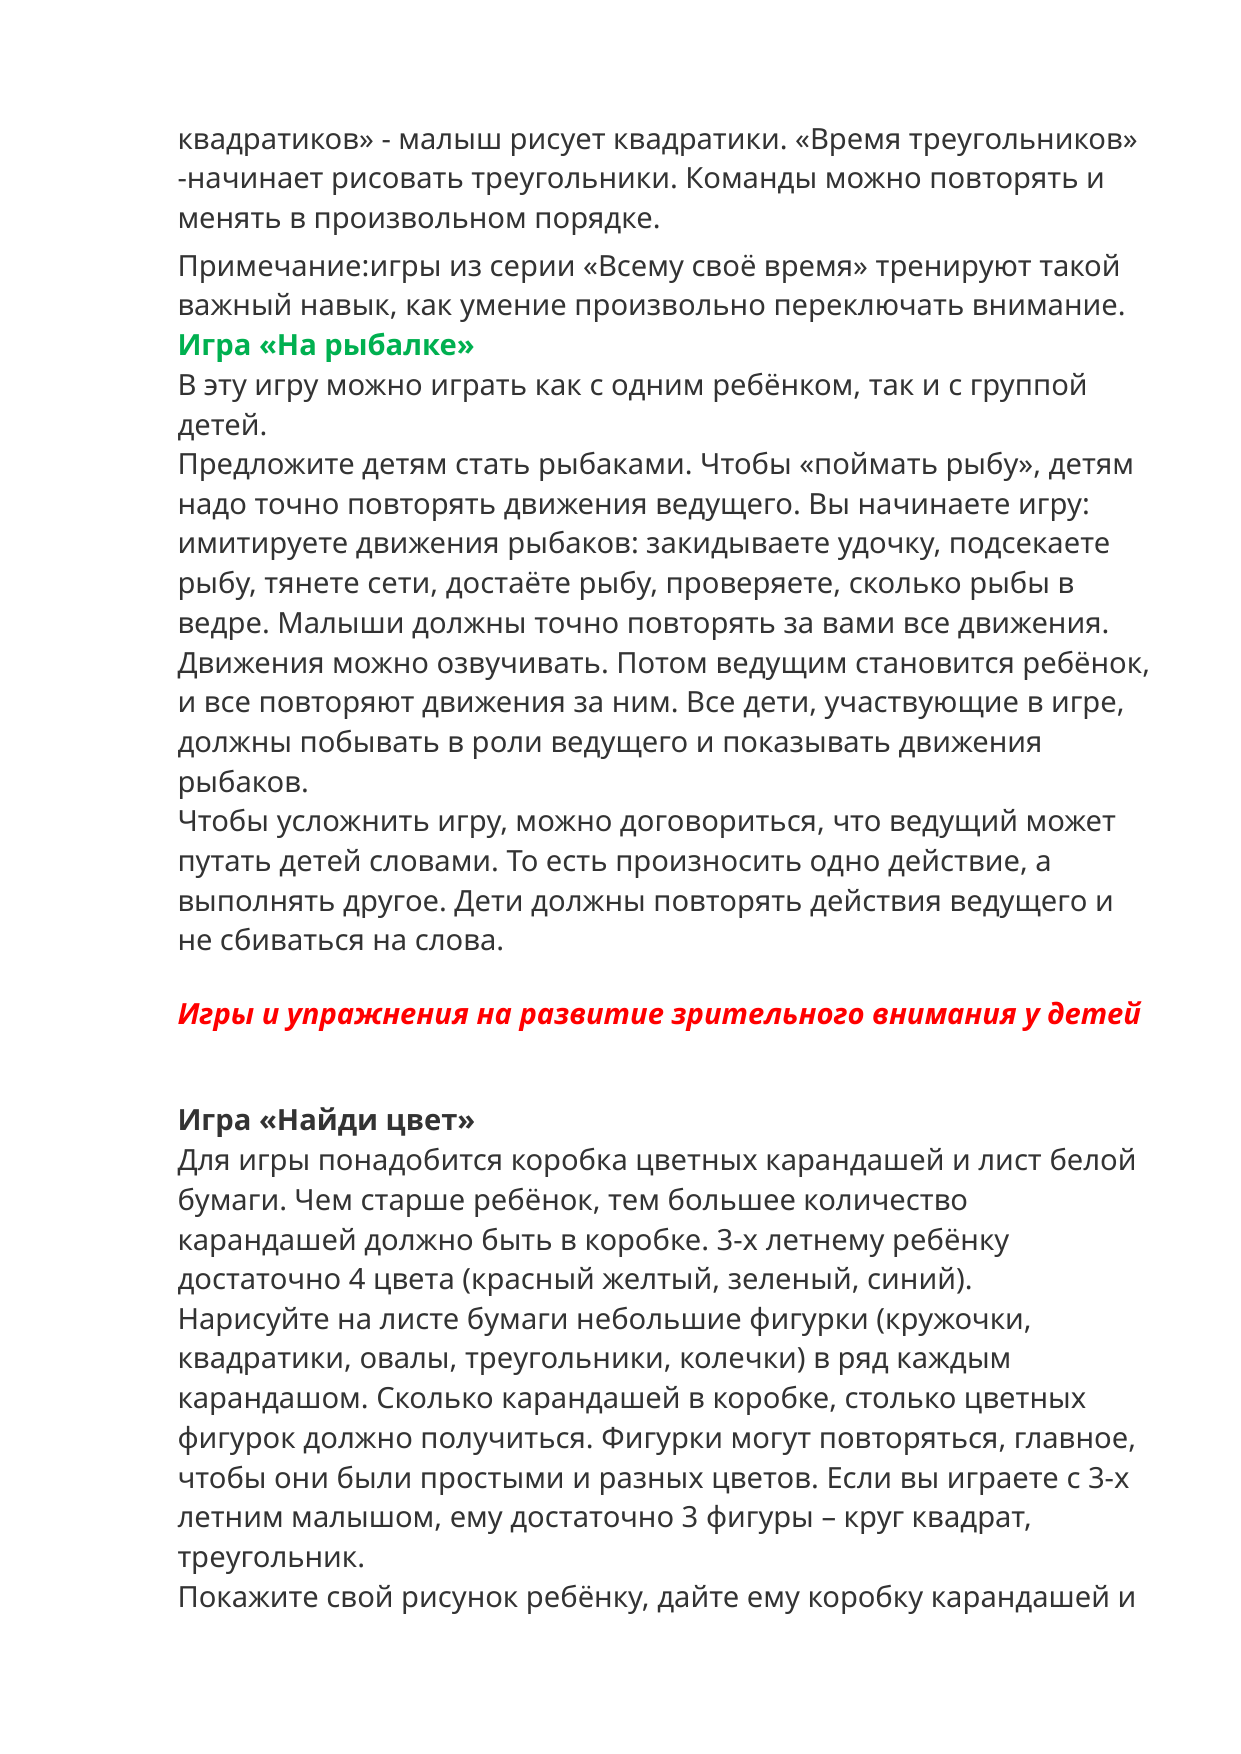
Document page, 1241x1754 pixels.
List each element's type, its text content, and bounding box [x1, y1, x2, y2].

text Игра «На рыбалке» В эту игру можно играть как с одним ребёнком, так и с группой детей. Предложите детям стать рыбаками. Чтобы «поймать рыбу», детям надо точно повторять движения ведущего. Вы начинаете игру: имитируете движения рыбаков: закидываете удочку, подсекаете рыбу, тянете сети, достаёте рыбу, проверяете, сколько рыбы в ведре. Малыши должны точно повторять за вами все движения. Движения можно озвучивать. Потом ведущим становится ребёнок, и все повторяют движения за ним. Все дети, участвующие в игре, должны побывать в роли ведущего и показывать движения рыбаков. Чтобы усложнить игру, можно договориться, что ведущий может путать детей словами. То есть произносить одно действие, а выполнять другое. Дети должны повторять действия ведущего и не сбиваться на слова. [177, 324, 1152, 959]
text квадратиков» - малыш рисует квадратики. «Время треугольников» -начинает рисовать треугольники. Команды можно повторять и менять в произвольном порядке. [177, 118, 1152, 237]
text Игра «Найди цвет» Для игры понадобится коробка цветных карандашей и лист белой бумаги. Чем старше ребёнок, тем большее количество карандашей должно быть в коробке. 3-х летнему ребёнку достаточно 4 цвета (красный желтый, зеленый, синий). Нарисуйте на листе бумаги небольшие фигурки (кружочки, квадратики, овалы, треугольники, колечки) в ряд каждым карандашом. Сколько карандашей в коробке, столько цветных фигурок должно получиться. Фигурки могут повторяться, главное, чтобы они были простыми и разных цветов. Если вы играете с 3-х летним малышом, ему достаточно 3 фигуры – круг квадрат, треугольник. Покажите свой рисунок ребёнку, дайте ему коробку карандашей и [177, 1100, 1152, 1616]
subtitle Игры и упражнения на развитие зрительного внимания у детей [177, 993, 1152, 1033]
text Примечание:игры из серии «Всему своё время» тренируют такой важный навык, как умение произвольно переключать внимание. [177, 245, 1152, 324]
